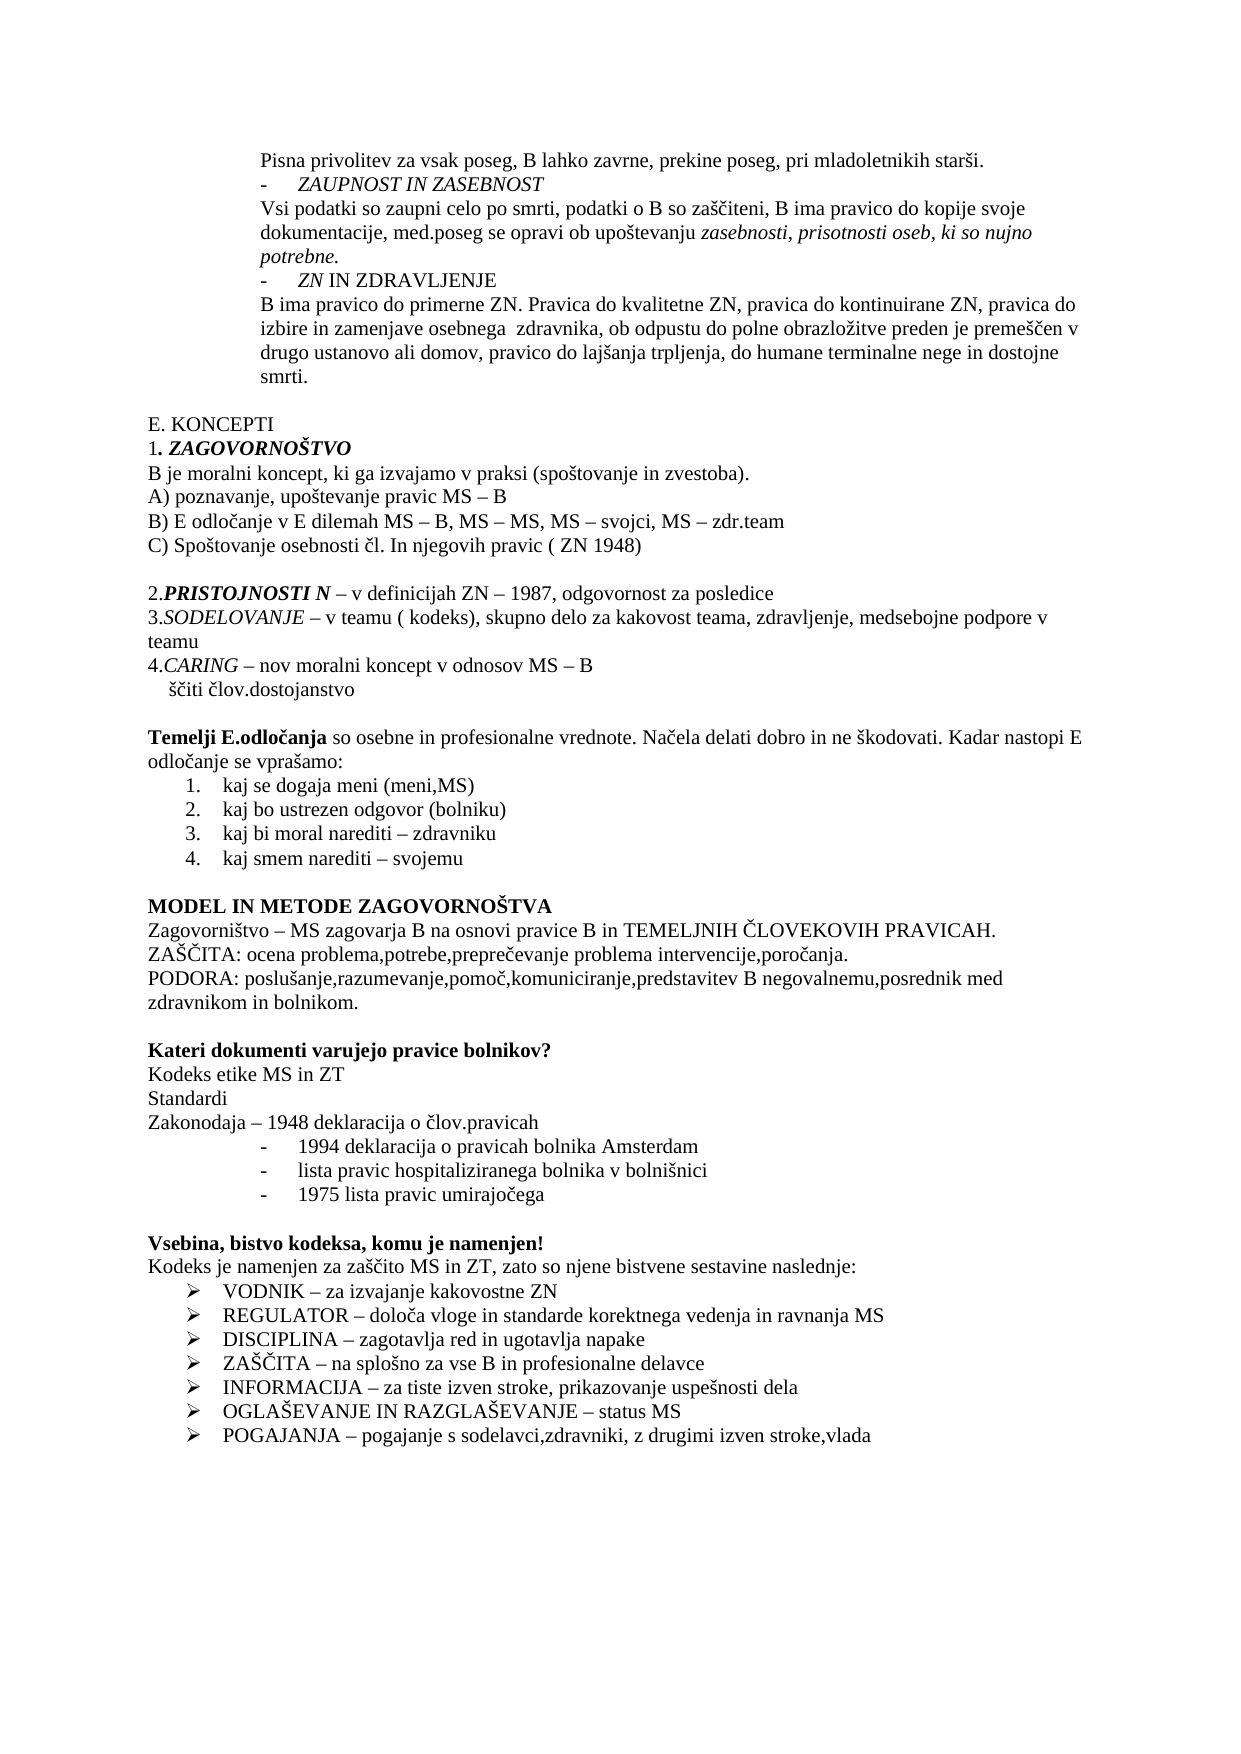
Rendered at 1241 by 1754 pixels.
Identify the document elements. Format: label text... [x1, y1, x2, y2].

text Temelji E.odločanja so osebne in profesionalne vrednote. Načela delati dobro in ne škodovati. Kadar nastopi E odločanje se vprašamo: [148, 725, 1093, 773]
list 1975 lista pravic umirajočega [260, 1182, 1093, 1206]
list kaj bi moral narediti – zdravniku [185, 821, 1093, 845]
text Kateri dokumenti varujejo pravice bolnikov? [148, 1038, 1093, 1062]
list kaj bo ustrezen odgovor (bolniku) [185, 797, 1093, 821]
text E. KONCEPTI [148, 412, 1093, 436]
text C) Spoštovanje osebnosti čl. In njegovih pravic ( ZN 1948) [148, 533, 1093, 557]
text B) E odločanje v E dilemah MS – B, MS – MS, MS – svojci, MS – zdr.team [148, 508, 1093, 533]
list 1994 deklaracija o pravicah bolnika Amsterdam [260, 1134, 1093, 1158]
text Vsebina, bistvo kodeksa, komu je namenjen! [148, 1230, 1093, 1254]
text 3.SODELOVANJE – v teamu ( kodeks), skupno delo za kakovost teama, zdravljenje, medsebojne podpore v teamu [148, 605, 1093, 653]
text Zagovorništvo – MS zagovarja B na osnovi pravice B in TEMELJNIH ČLOVEKOVIH PRAVICAH. [148, 918, 1093, 942]
list INFORMACIJA – za tiste izven stroke, prikazovanje uspešnosti dela [185, 1375, 1093, 1399]
list lista pravic hospitaliziranega bolnika v bolnišnici [260, 1158, 1093, 1182]
list VODNIK – za izvajanje kakovostne ZN [185, 1278, 1093, 1303]
text Kodeks etike MS in ZT [148, 1062, 1093, 1086]
list ZAŠČITA – na splošno za vse B in profesionalne delavce [185, 1351, 1093, 1375]
text PODORA: poslušanje,razumevanje,pomoč,komuniciranje,predstavitev B negovalnemu,posrednik med zdravnikom in bolnikom. [148, 966, 1093, 1014]
text Kodeks je namenjen za zaščito MS in ZT, zato so njene bistvene sestavine naslednje: [148, 1254, 1093, 1278]
text B je moralni koncept, ki ga izvajamo v praksi (spoštovanje in zvestoba). [148, 460, 1093, 484]
text MODEL IN METODE ZAGOVORNOŠTVA [148, 893, 1093, 918]
text 1. ZAGOVORNOŠTVO [148, 436, 1093, 460]
text Pisna privolitev za vsak poseg, B lahko zavrne, prekine poseg, pri mladoletnikih starši. [260, 148, 1093, 172]
list ZAUPNOST IN ZASEBNOST [260, 172, 1093, 196]
text Vsi podatki so zaupni celo po smrti, podatki o B so zaščiteni, B ima pravico do kopije svoje dokumentacije, med.poseg se opravi ob upoštevanju zasebnosti, prisotnosti oseb, ki so nujno potrebne. [260, 196, 1093, 268]
text ščiti člov.dostojanstvo [148, 677, 1093, 701]
text ZAŠČITA: ocena problema,potrebe,preprečevanje problema intervencije,poročanja. [148, 942, 1093, 966]
text Zakonodaja – 1948 deklaracija o člov.pravicah [148, 1110, 1093, 1134]
text 2.PRISTOJNOSTI N – v definicijah ZN – 1987, odgovornost za posledice [148, 581, 1093, 605]
list kaj smem narediti – svojemu [185, 845, 1093, 869]
list POGAJANJA – pogajanje s sodelavci,zdravniki, z drugimi izven stroke,vlada [185, 1423, 1093, 1447]
list REGULATOR – določa vloge in standarde korektnega vedenja in ravnanja MS [185, 1303, 1093, 1327]
text Standardi [148, 1086, 1093, 1110]
list ZN IN ZDRAVLJENJE [260, 268, 1093, 292]
list kaj se dogaja meni (meni,MS) [185, 773, 1093, 797]
list DISCIPLINA – zagotavlja red in ugotavlja napake [185, 1327, 1093, 1351]
list OGLAŠEVANJE IN RAZGLAŠEVANJE – status MS [185, 1399, 1093, 1423]
text A) poznavanje, upoštevanje pravic MS – B [148, 484, 1093, 508]
text B ima pravico do primerne ZN. Pravica do kvalitetne ZN, pravica do kontinuirane ZN, pravica do izbire in zamenjave osebnega zdravnika, ob odpustu do polne obrazložitve preden je premeščen v drugo ustanovo ali domov, pravico do lajšanja trpljenja, do humane terminalne nege in dostojne smrti. [260, 292, 1093, 388]
text 4.CARING – nov moralni koncept v odnosov MS – B [148, 653, 1093, 677]
